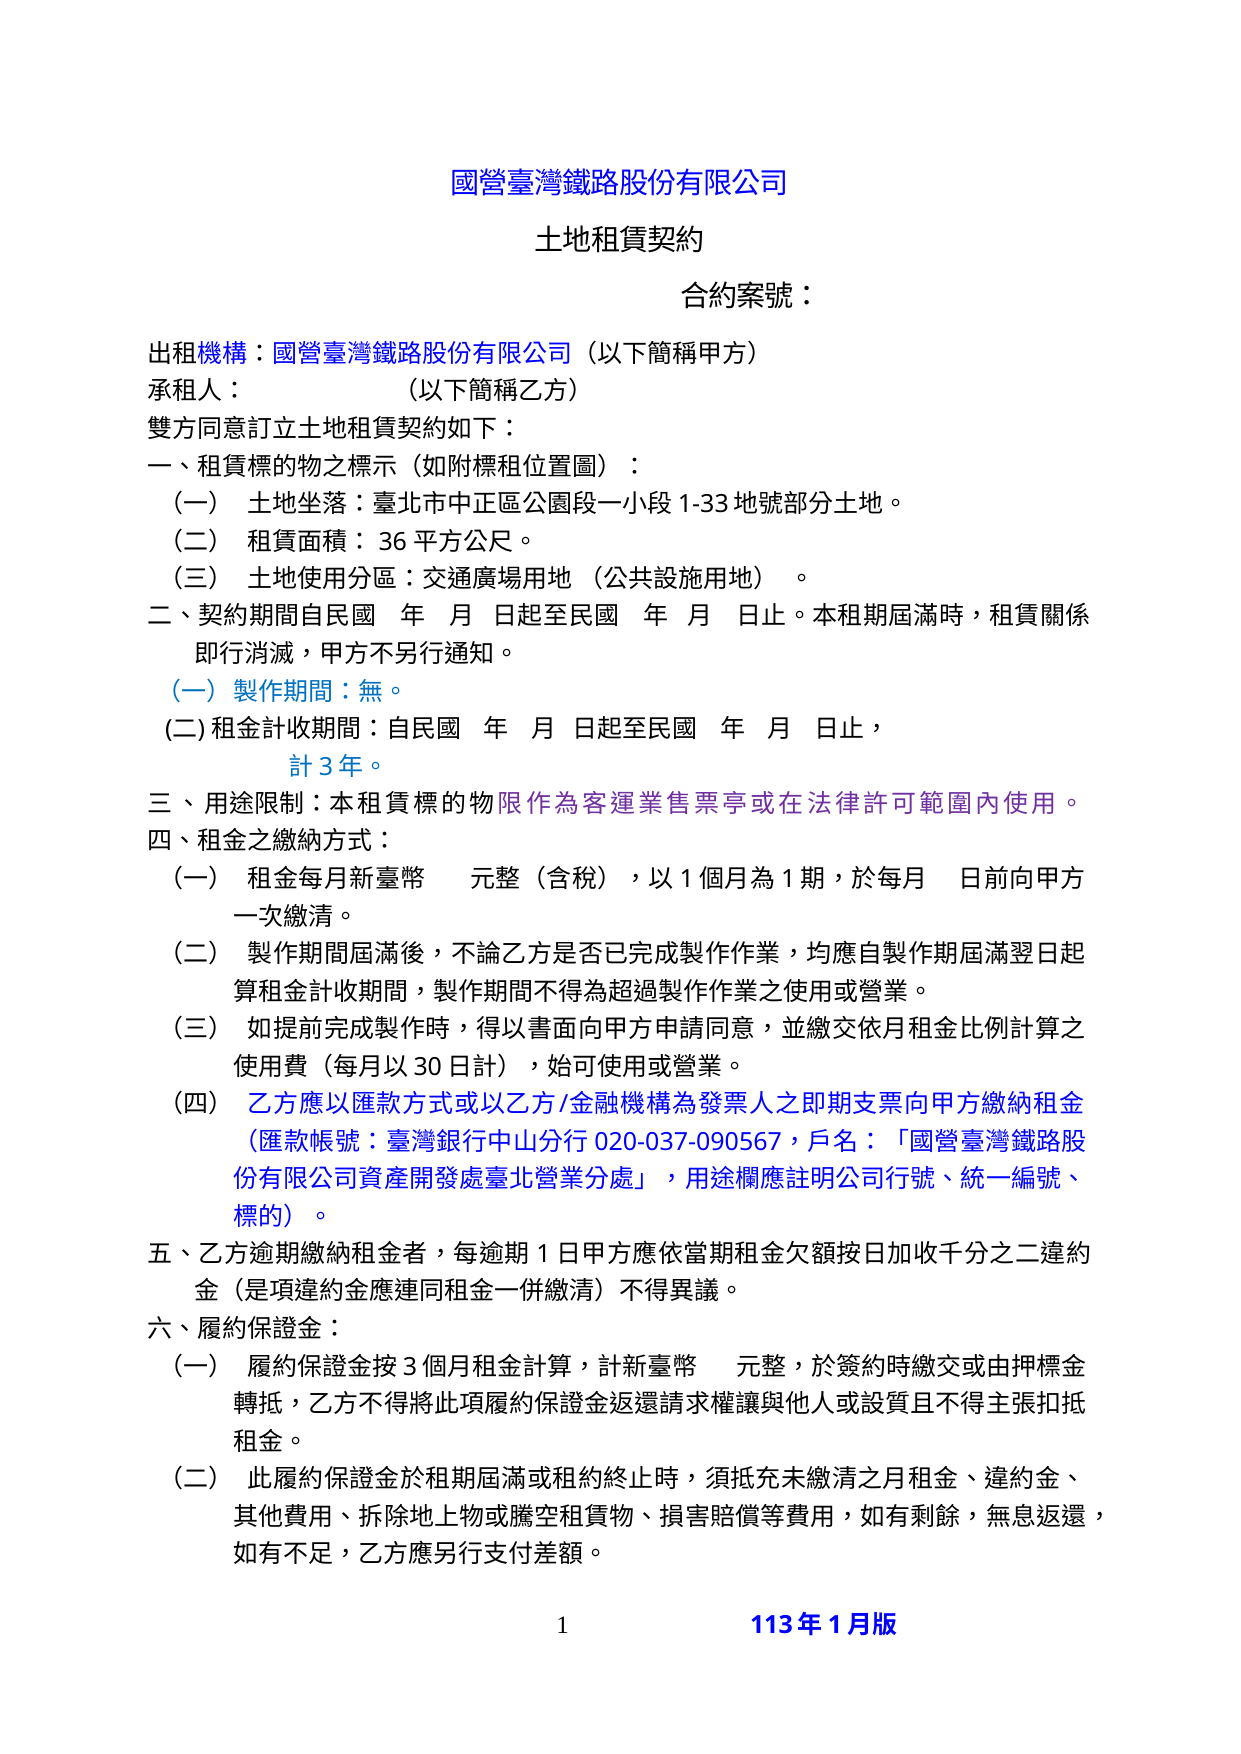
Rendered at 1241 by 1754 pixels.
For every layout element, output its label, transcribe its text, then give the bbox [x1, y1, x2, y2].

text 出租機構：國營臺灣鐵路股份有限公司（以下簡稱甲方） [148, 333, 1092, 370]
text (二) 租金計收期間：自民國 年 月 日起至民國 年 月 日止， [158, 708, 1087, 745]
text 計 3年。 [158, 745, 1087, 783]
list 租金每月新臺幣 元整（含稅），以1個月為1期，於每月 日前向甲方一次繳清。 [158, 858, 1087, 933]
text 雙方同意訂立土地租賃契約如下： [148, 408, 1087, 445]
list 土地坐落：臺北市中正區公園段一小段1-33地號部分土地。 [158, 483, 1087, 520]
list 乙方應以匯款方式或以乙方/金融機構為發票人之即期支票向甲方繳納租金（匯款帳號：臺灣銀行中山分行020-037-090567，戶名：「國營臺灣鐵路股份有限公司資產開發處臺北營業分處」，用途欄應註明公司行號、統一編號、標的）。 [158, 1083, 1087, 1233]
text 三、用途限制：本租賃標的物限作為客運業售票亭或在法律許可範圍內使用。 [148, 783, 1092, 820]
text 合約案號： [147, 276, 1092, 314]
list 土地使用分區：交通廣場用地 （公共設施用地） 。 [158, 558, 1087, 595]
list 製作期間：無。 [157, 670, 1087, 708]
list 履約保證金按3個月租金計算，計新臺幣 元整，於簽約時繳交或由押標金轉抵，乙方不得將此項履約保證金返還請求權讓與他人或設質且不得主張扣抵租金。 [158, 1345, 1087, 1458]
text 一、租賃標的物之標示（如附標租位置圖）： [148, 445, 1087, 483]
text 國營臺灣鐵路股份有限公司 [147, 164, 1092, 201]
text 六、履約保證金： [148, 1308, 1092, 1345]
text 五、乙方逾期繳納租金者，每逾期1日甲方應依當期租金欠額按日加收千分之二違約金（是項違約金應連同租金一併繳清）不得異議。 [148, 1233, 1092, 1308]
text 土地租賃契約 [147, 220, 1092, 258]
list 如提前完成製作時，得以書面向甲方申請同意，並繳交依月租金比例計算之使用費（每月以30日計），始可使用或營業。 [158, 1008, 1087, 1083]
text 承租人： （以下簡稱乙方） [148, 370, 1092, 408]
text 四、租金之繳納方式： [148, 820, 1092, 858]
list 租賃面積： 36 平方公尺。 [158, 520, 1087, 558]
list 此履約保證金於租期屆滿或租約終止時，須抵充未繳清之月租金、違約金、其他費用、拆除地上物或騰空租賃物、損害賠償等費用，如有剩餘，無息返還，如有不足，乙方應另行支付差額。 [158, 1458, 1087, 1570]
text 二、契約期間自民國 年 月 日起至民國 年 月 日止。本租期屆滿時，租賃關係即行消滅，甲方不另行通知。 [148, 595, 1092, 670]
list 製作期間屆滿後，不論乙方是否已完成製作作業，均應自製作期屆滿翌日起算租金計收期間，製作期間不得為超過製作作業之使用或營業。 [158, 933, 1087, 1008]
